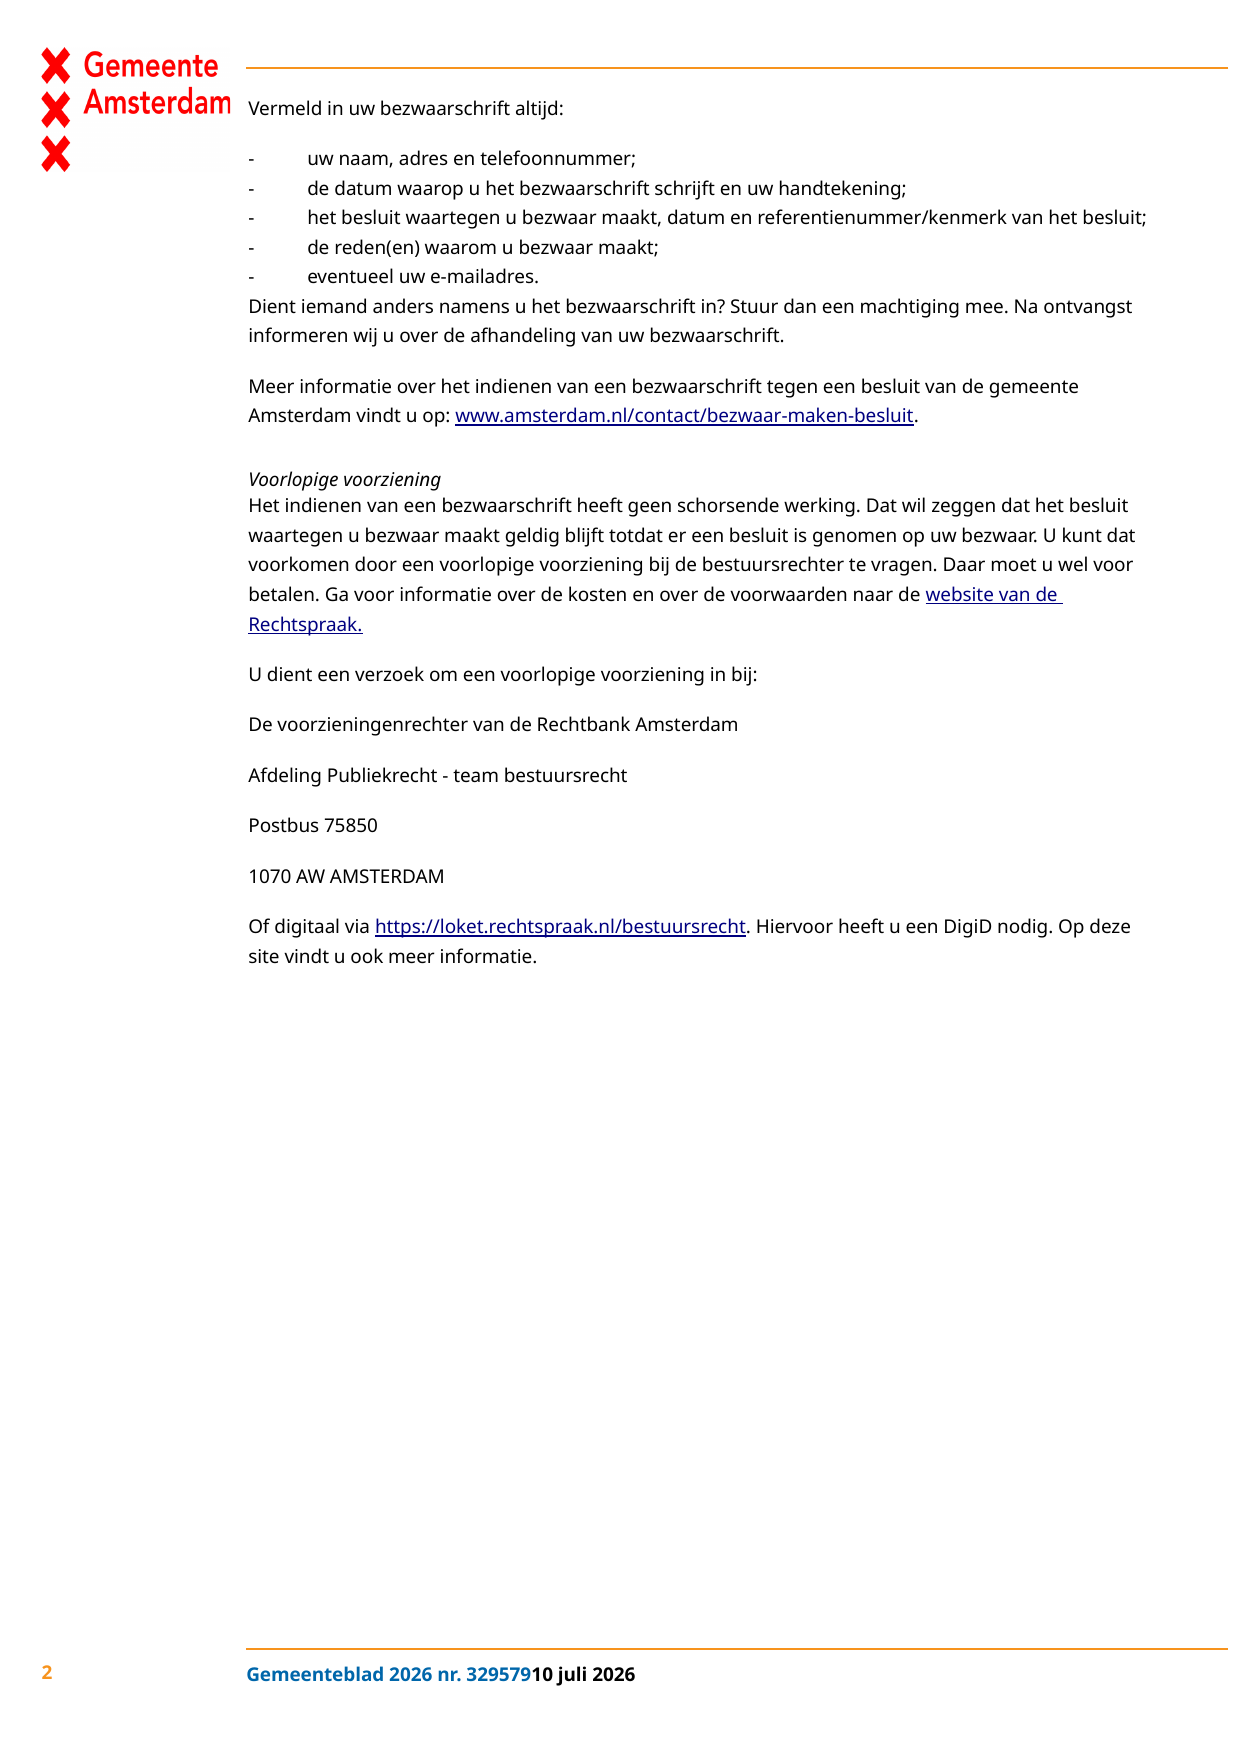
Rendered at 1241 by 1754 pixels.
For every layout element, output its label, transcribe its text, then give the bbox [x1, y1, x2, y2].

text Of digitaal via https://loket.rechtspraak.nl/bestuursrecht. Hiervoor heeft u een DigiD nodig. Op deze site vindt u ook meer informatie. [248, 913, 1152, 968]
text U dient een verzoek om een voorlopige voorziening in bij: [248, 661, 1152, 687]
text Vermeld in uw bezwaarschrift altijd: [248, 95, 1152, 121]
picture [41, 47, 231, 172]
text Meer informatie over het indienen van een bezwaarschrift tegen een besluit van de gemeente Amsterdam vindt u op: www.amsterdam.nl/contact/bezwaar-maken-besluit. [248, 373, 1152, 428]
list het besluit waartegen u bezwaar maakt, datum en referentienummer/kenmerk van het besluit; [248, 204, 1152, 230]
text Afdeling Publiekrecht - team bestuursrecht [248, 762, 1152, 788]
list eventueel uw e-mailadres. [248, 263, 1152, 289]
text 1070 AW AMSTERDAM [248, 863, 1152, 888]
list de reden(en) waarom u bezwaar maakt; [248, 234, 1152, 260]
text Dient iemand anders namens u het bezwaarschrift in? Stuur dan een machtiging mee. Na ontvangst informeren wij u over de afhandeling van uw bezwaarschrift. [248, 293, 1152, 348]
text De voorzieningenrechter van de Rechtbank Amsterdam [248, 712, 1152, 737]
list de datum waarop u het bezwaarschrift schrijft en uw handtekening; [248, 175, 1152, 201]
text Het indienen van een bezwaarschrift heeft geen schorsende werking. Dat wil zeggen dat het besluit waartegen u bezwaar maakt geldig blijft totdat er een besluit is genomen op uw bezwaar. U kunt dat voorkomen door een voorlopige voorziening bij de bestuursrechter te vragen. Daar moet u wel voor betalen. Ga voor informatie over de kosten en over de voorwaarden naar de website van de Rechtspraak. [248, 492, 1152, 636]
list uw naam, adres en telefoonnummer; [248, 145, 1152, 171]
text Voorlopige voorziening [248, 467, 1152, 492]
text Postbus 75850 [248, 812, 1152, 838]
